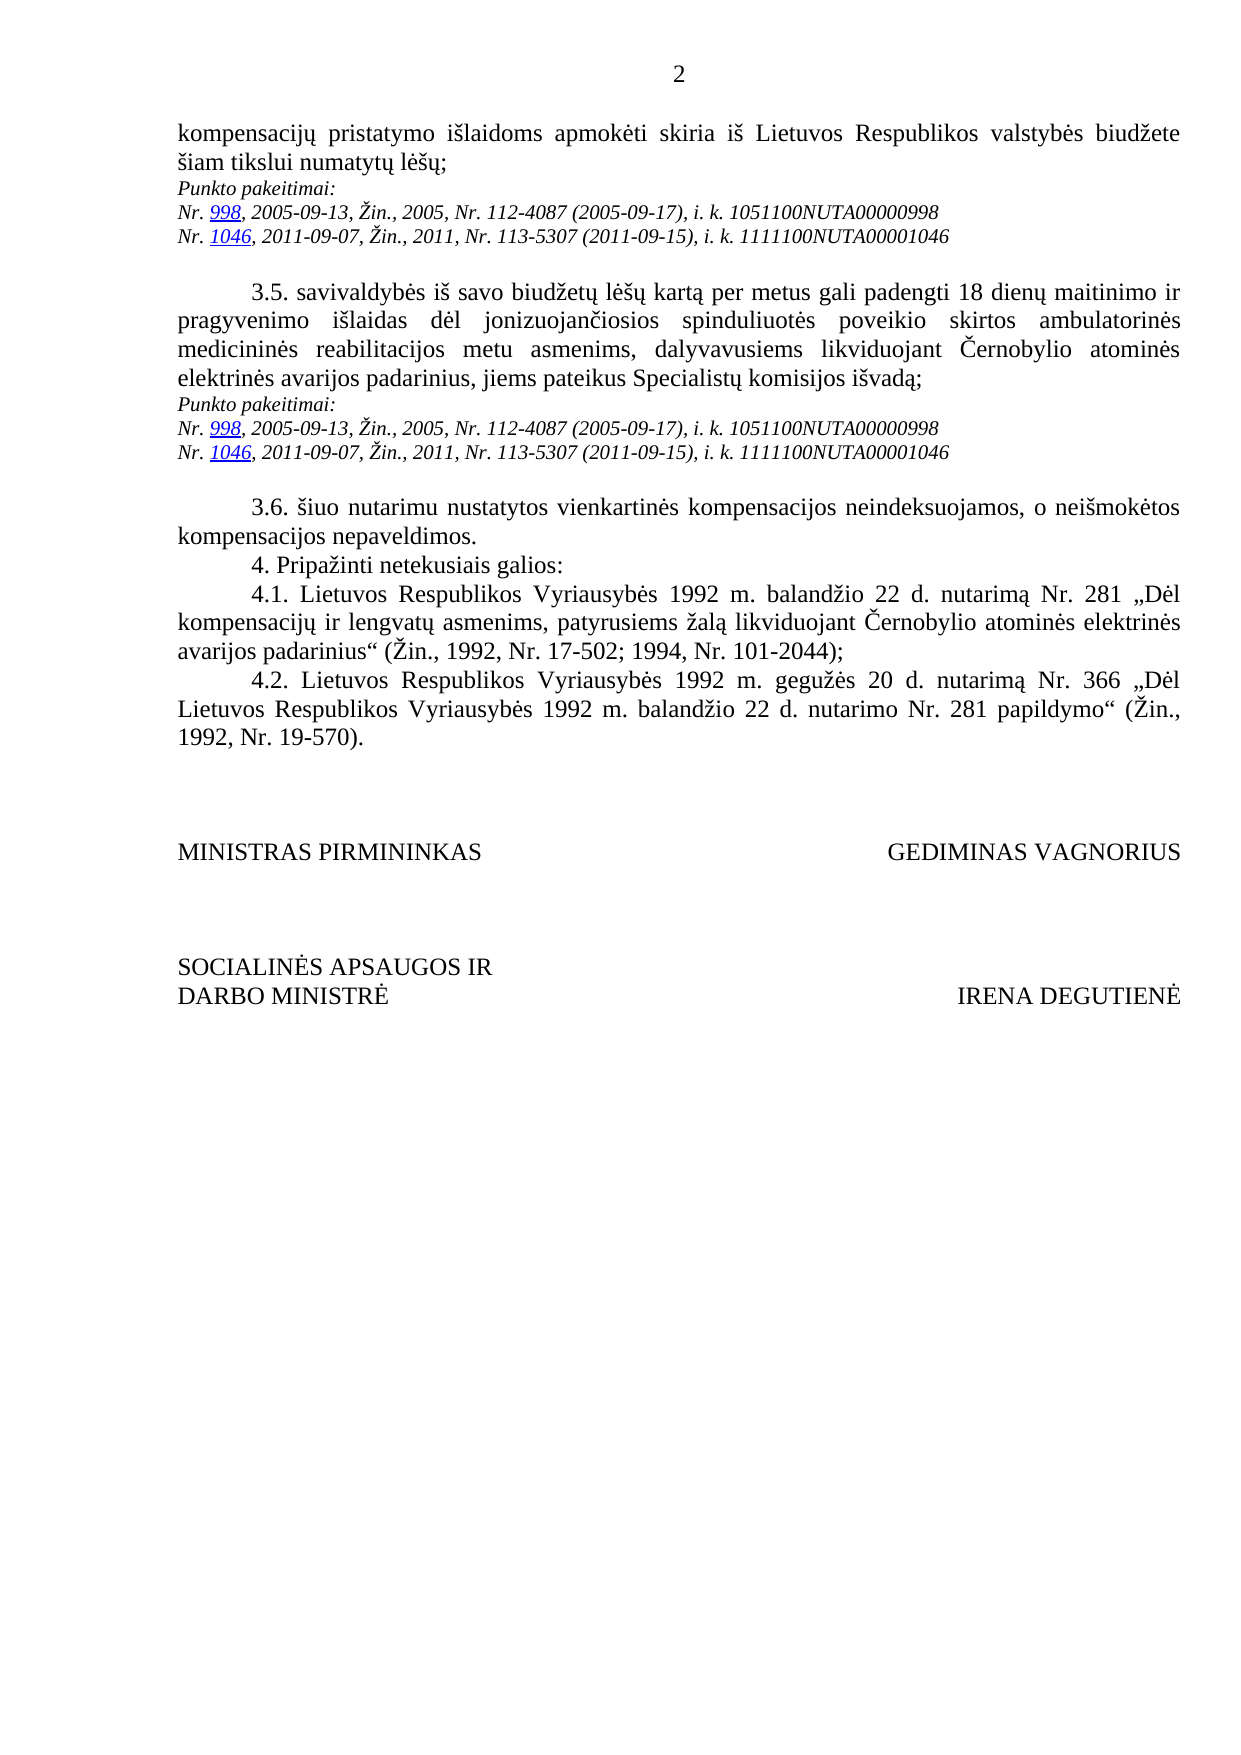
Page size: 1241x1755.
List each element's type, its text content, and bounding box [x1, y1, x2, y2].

text Nr. 998, 2005-09-13, Žin., 2005, Nr. 112-4087 (2005-09-17), i. k. 1051100NUTA00000998 [177, 416, 1181, 440]
text 4. Pripažinti netekusiais galios: [177, 550, 1181, 579]
text 4.1. Lietuvos Respublikos Vyriausybės 1992 m. balandžio 22 d. nutarimą Nr. 281 „Dėl kompensacijų ir lengvatų asmenims, patyrusiems žalą likviduojant Černobylio atominės elektrinės avarijos padarinius“ (Žin., 1992, Nr. 17-502; 1994, Nr. 101-2044); [177, 579, 1181, 665]
text 4.2. Lietuvos Respublikos Vyriausybės 1992 m. gegužės 20 d. nutarimą Nr. 366 „Dėl Lietuvos Respublikos Vyriausybės 1992 m. balandžio 22 d. nutarimo Nr. 281 papildymo“ (Žin., 1992, Nr. 19-570). [177, 665, 1181, 751]
text 3.6. šiuo nutarimu nustatytos vienkartinės kompensacijos neindeksuojamos, o neišmokėtos kompensacijos nepaveldimos. [177, 492, 1181, 550]
text SOCIALINĖS APSAUGOS IR [177, 952, 1181, 981]
text Nr. 1046, 2011-09-07, Žin., 2011, Nr. 113-5307 (2011-09-15), i. k. 1111100NUTA00001046 [177, 224, 1181, 248]
text MINISTRAS PIRMININKAS GEDIMINAS VAGNORIUS [177, 837, 1181, 866]
text Nr. 998, 2005-09-13, Žin., 2005, Nr. 112-4087 (2005-09-17), i. k. 1051100NUTA00000998 [177, 200, 1181, 224]
text kompensacijų pristatymo išlaidoms apmokėti skiria iš Lietuvos Respublikos valstybės biudžete šiam tikslui numatytų lėšų; [177, 118, 1181, 176]
text DARBO MINISTRĖ IRENA DEGUTIENĖ [177, 981, 1181, 1010]
text Punkto pakeitimai: [177, 392, 1181, 416]
text Nr. 1046, 2011-09-07, Žin., 2011, Nr. 113-5307 (2011-09-15), i. k. 1111100NUTA00001046 [177, 440, 1181, 464]
text 3.5. savivaldybės iš savo biudžetų lėšų kartą per metus gali padengti 18 dienų maitinimo ir pragyvenimo išlaidas dėl jonizuojančiosios spinduliuotės poveikio skirtos ambulatorinės medicininės reabilitacijos metu asmenims, dalyvavusiems likviduojant Černobylio atominės elektrinės avarijos padarinius, jiems pateikus Specialistų komisijos išvadą; [177, 277, 1181, 392]
text Punkto pakeitimai: [177, 176, 1181, 200]
